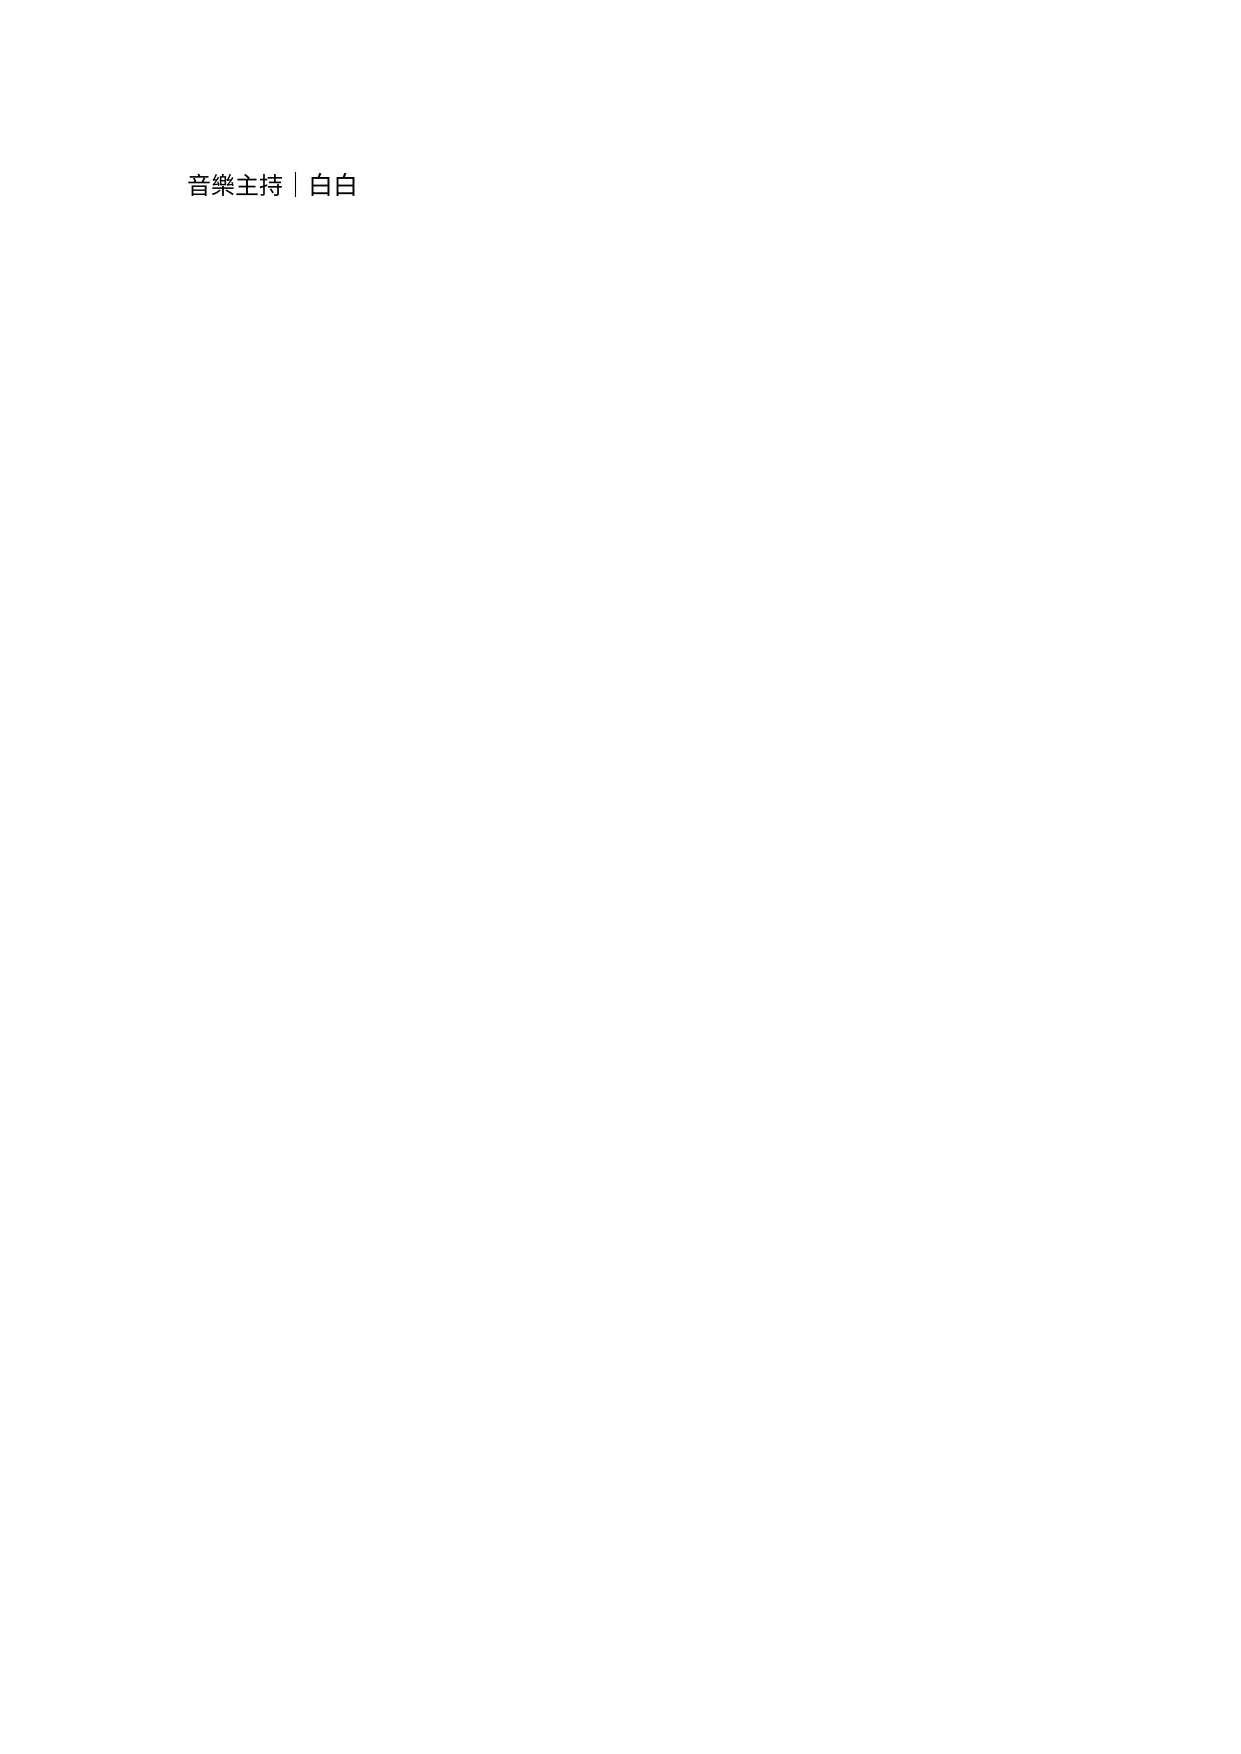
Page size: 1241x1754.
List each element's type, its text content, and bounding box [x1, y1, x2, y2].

text 音樂主持｜白白 [187, 164, 1053, 239]
